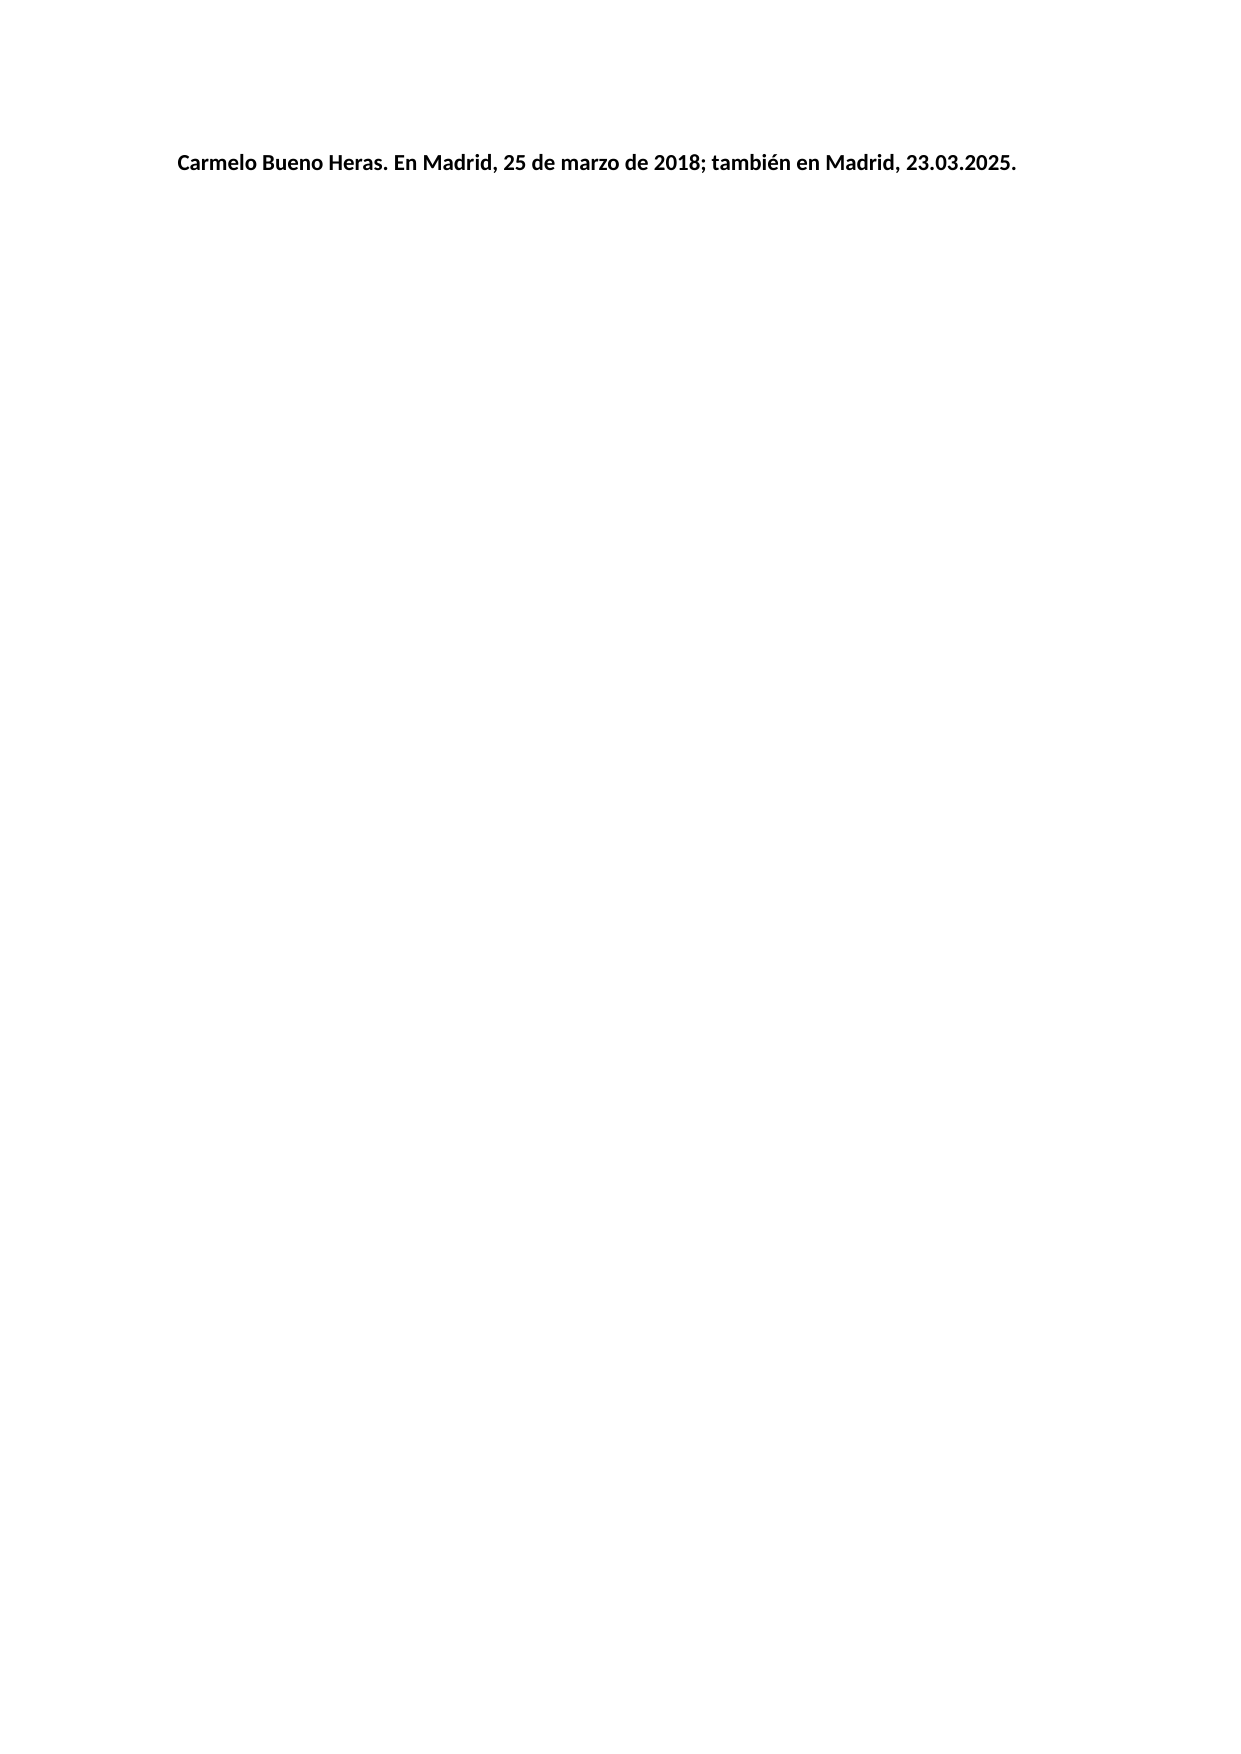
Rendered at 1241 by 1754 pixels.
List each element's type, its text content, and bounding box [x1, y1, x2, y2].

text Carmelo Bueno Heras. En Madrid, 25 de marzo de 2018; también en Madrid, 23.03.2025. [177, 148, 1063, 176]
